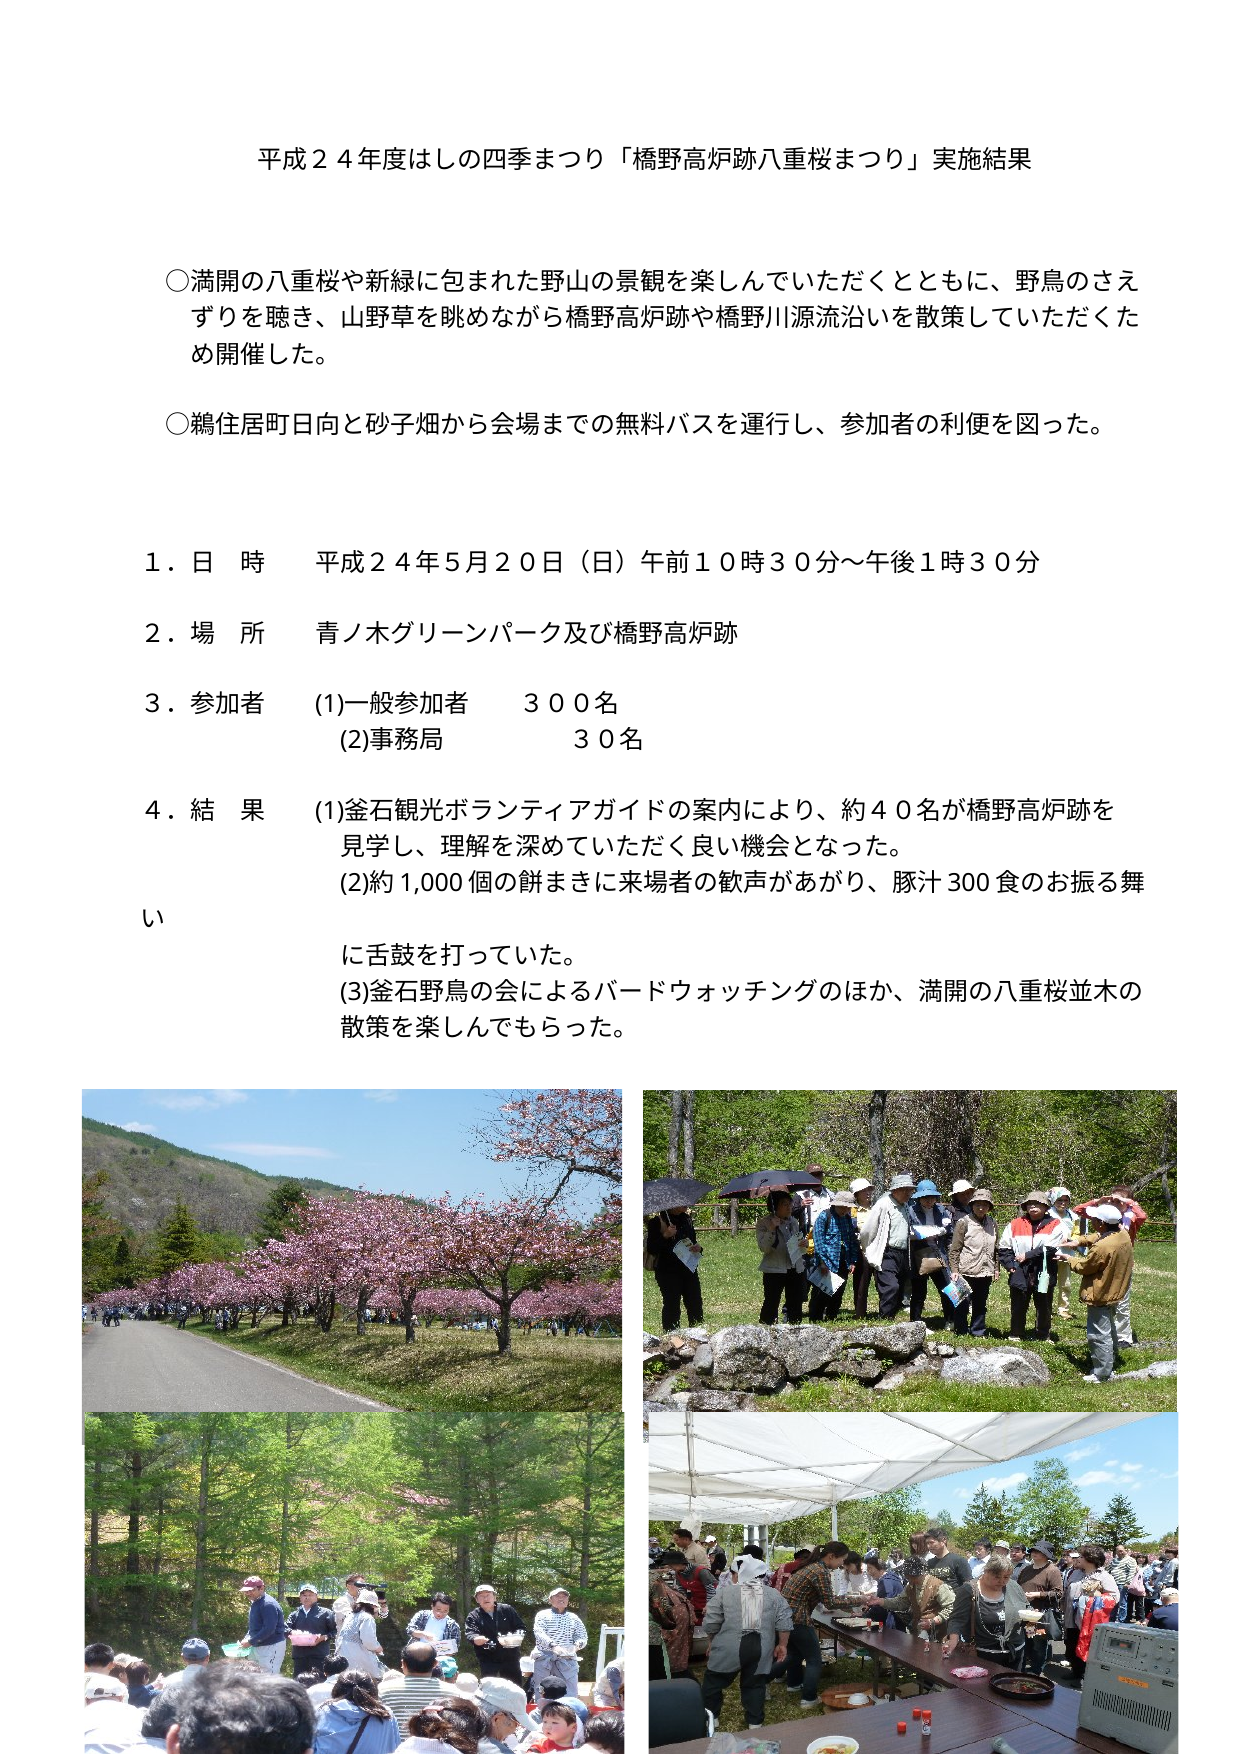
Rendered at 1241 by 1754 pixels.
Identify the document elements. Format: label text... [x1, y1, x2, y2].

text ○満開の八重桜や新緑に包まれた野山の景観を楽しんでいただくとともに、野鳥のさえ [140, 262, 1149, 298]
text (2)事務局 ３０名 [140, 720, 1149, 756]
text (2)約1,000個の餅まきに来場者の歓声があがり、豚汁300食のお振る舞い [140, 863, 1149, 935]
text １．日 時 平成２４年５月２０日（日）午前１０時３０分～午後１時３０分 [140, 543, 1149, 579]
text 見学し、理解を深めていただく良い機会となった。 [140, 826, 1149, 863]
picture [643, 1090, 1179, 1754]
text ３．参加者 (1)一般参加者 ３００名 [140, 683, 1149, 720]
text ○鵜住居町日向と砂子畑から会場までの無料バスを運行し、参加者の利便を図った。 [140, 404, 1149, 441]
text ずりを聴き、山野草を眺めながら橋野高炉跡や橋野川源流沿いを散策していただくた [140, 298, 1149, 334]
text 散策を楽しんでもらった。 [140, 1008, 1149, 1044]
picture [81, 1089, 625, 1754]
text (3)釜石野鳥の会によるバードウォッチングのほか、満開の八重桜並木の [140, 971, 1149, 1008]
text 平成２４年度はしの四季まつり「橋野高炉跡八重桜まつり」実施結果 [140, 139, 1149, 175]
text ２．場 所 青ノ木グリーンパーク及び橋野高炉跡 [140, 613, 1149, 649]
text ４．結 果 (1)釜石観光ボランティアガイドの案内により、約４０名が橋野高炉跡を [140, 790, 1149, 826]
text に舌鼓を打っていた。 [140, 935, 1149, 971]
text め開催した。 [140, 334, 1149, 370]
